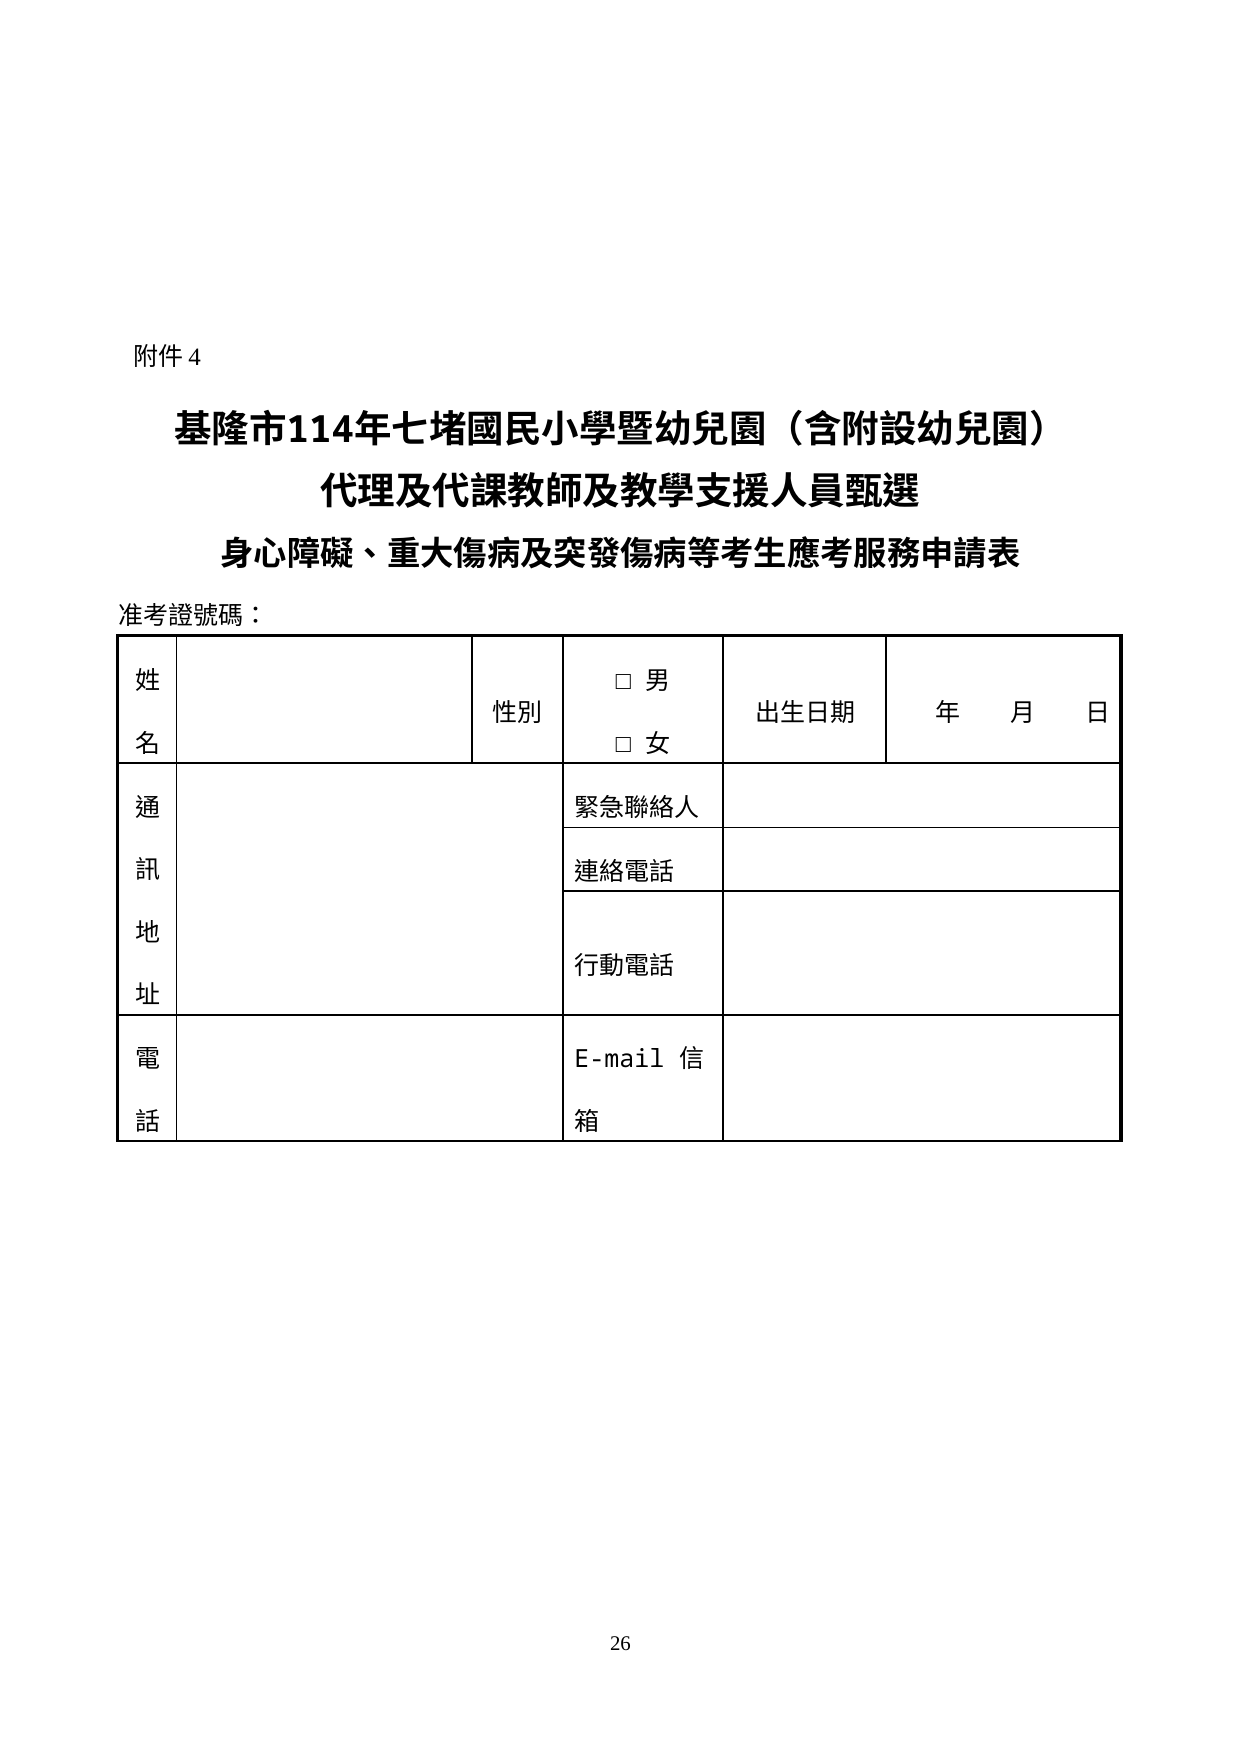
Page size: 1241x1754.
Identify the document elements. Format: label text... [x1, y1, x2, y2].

table_header 出生日期 [724, 637, 885, 762]
table_header 姓名 [119, 637, 176, 762]
text 附件4 [133, 337, 272, 373]
table_cell [177, 1016, 562, 1140]
table_cell 行動電話 [564, 892, 722, 1014]
table_cell [724, 892, 1119, 1014]
text 基隆市114年七堵國民小學暨幼兒園（含附設幼兒園） [118, 384, 1122, 447]
text 准考證號碼： [118, 572, 1122, 634]
table_cell 連絡電話 [564, 828, 722, 890]
table_header 年 月 日 [887, 637, 1119, 762]
table_cell 通訊地址 [119, 764, 176, 1014]
table_header 性別 [473, 637, 562, 762]
table_cell 緊急聯絡人 [564, 764, 722, 826]
table_cell 電話 [119, 1016, 176, 1140]
text 代理及代課教師及教學支援人員甄選 [118, 447, 1122, 509]
table_cell [724, 764, 1119, 826]
text 身心障礙、重大傷病及突發傷病等考生應考服務申請表 [118, 509, 1122, 572]
table_cell [724, 828, 1119, 890]
table_cell [177, 764, 562, 1014]
table_cell [724, 1016, 1119, 1140]
table_header [177, 637, 471, 762]
text [118, 329, 287, 382]
table_header □ 男 □ 女 [564, 637, 722, 762]
table_cell E-mail 信箱 [564, 1016, 722, 1140]
